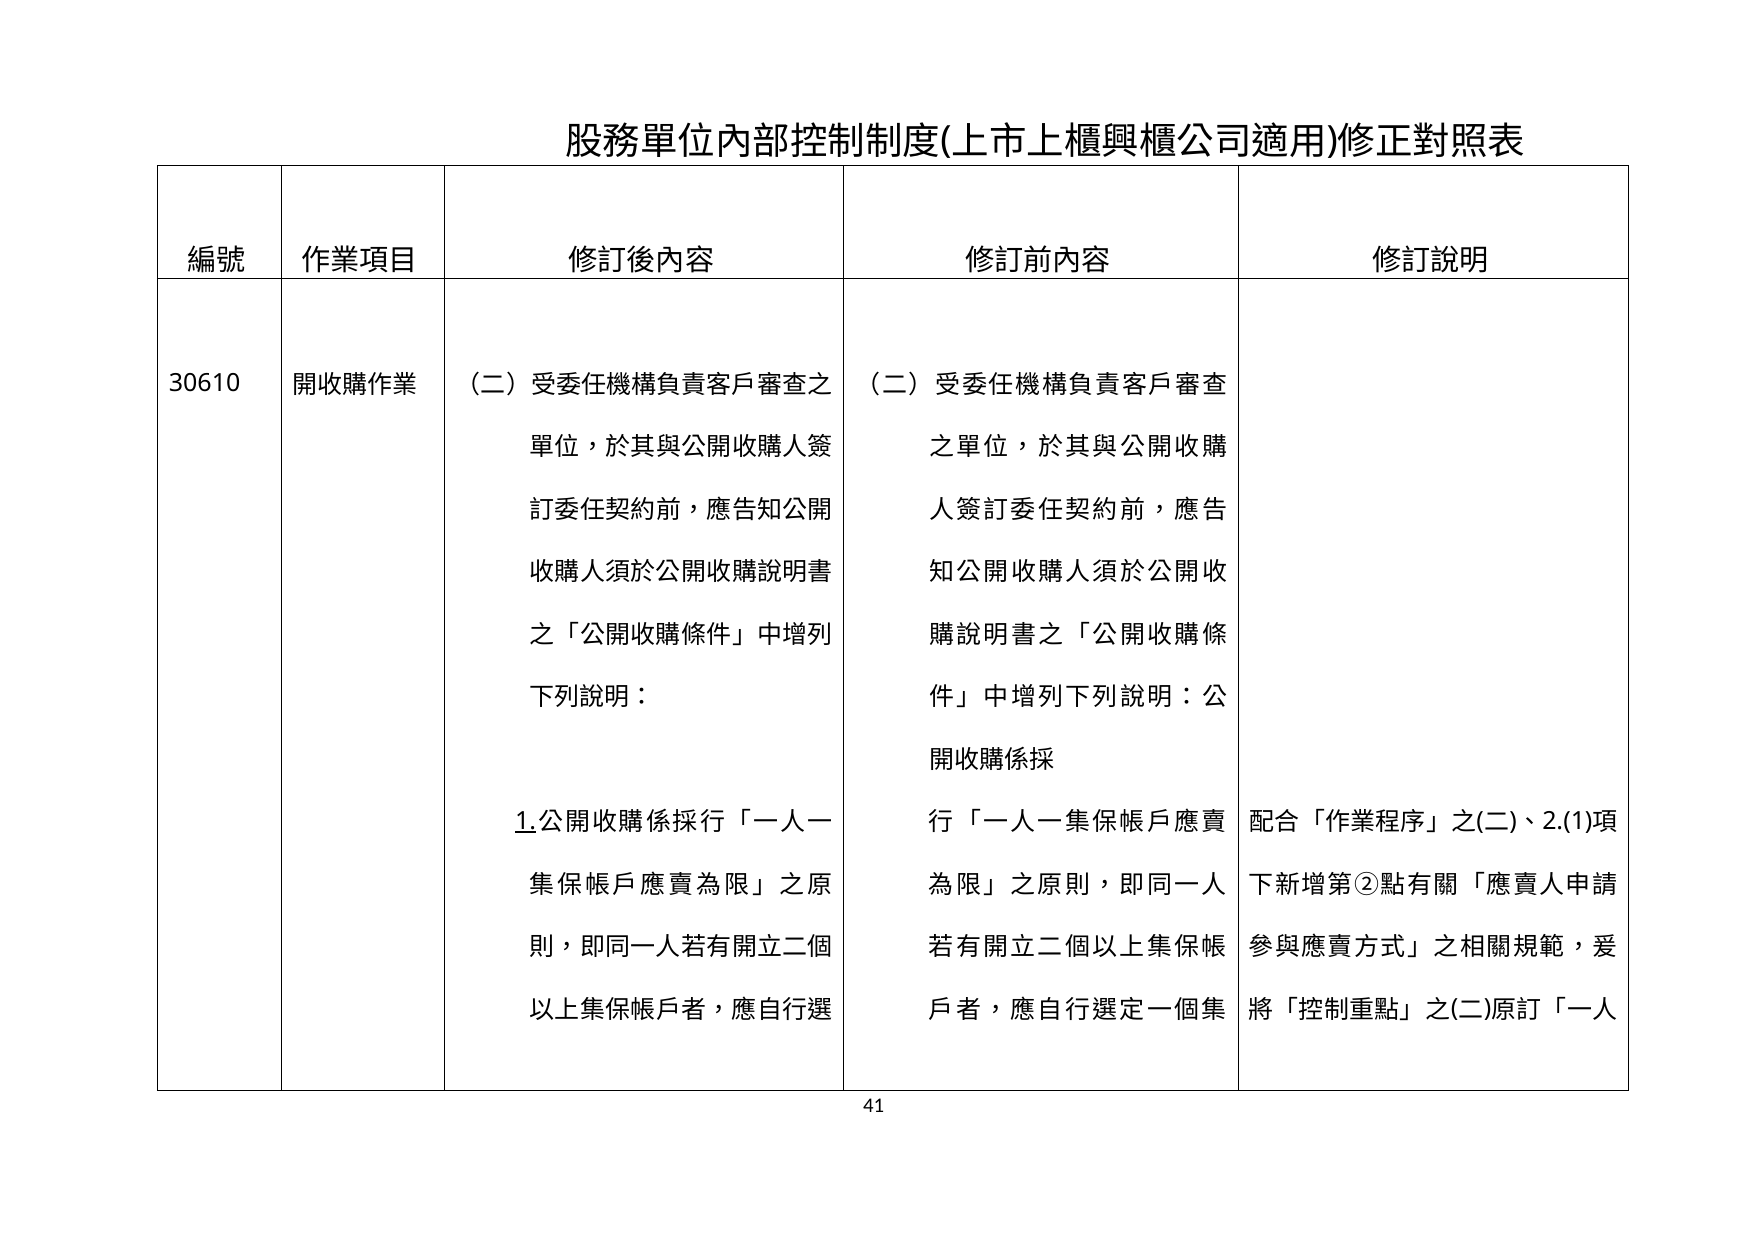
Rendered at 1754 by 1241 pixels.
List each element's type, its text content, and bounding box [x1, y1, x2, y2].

table_cell 行「一人一集保帳戶應賣為限」之原則，即同一人若有開立二個以上集保帳戶者，應自行選定一個集 [844, 778, 1238, 1089]
table_cell （二）受委任機構負責客戶審查之單位，於其與公開收購人簽訂委任契約前，應告知公開收購人須於公開收購說明書之「公開收購條件」中增列下列說明： [445, 279, 843, 778]
table_cell 30610 [158, 279, 281, 778]
table_cell 開收購作業 [282, 279, 444, 778]
table_cell （二）受委任機構負責客戶審查之單位，於其與公開收購人簽訂委任契約前，應告知公開收購人須於公開收購說明書之「公開收購條件」中增列下列說明：公開收購係採 [844, 279, 1238, 778]
table_cell 修訂後內容 [445, 166, 843, 278]
table_cell [282, 778, 444, 1089]
table_cell [158, 778, 281, 1089]
table_cell 1.公開收購係採行「一人一集保帳戶應賣為限」之原則，即同一人若有開立二個以上集保帳戶者，應自行選 [445, 778, 843, 1089]
table_cell 作業項目 [282, 166, 444, 278]
table_header 股務單位內部控制制度(上市上櫃興櫃公司適用)修正對照表 [158, 91, 1629, 165]
table_cell 編號 [158, 166, 281, 278]
table_cell [1239, 279, 1628, 778]
table_cell 配合「作業程序」之(二)、2.(1)項下新增第②點有關「應賣人申請參與應賣方式」之相關規範，爰將「控制重點」之(二)原訂「一人 [1239, 778, 1628, 1089]
table_cell 修訂前內容 [844, 166, 1238, 278]
table_cell 修訂說明 [1239, 166, 1628, 278]
